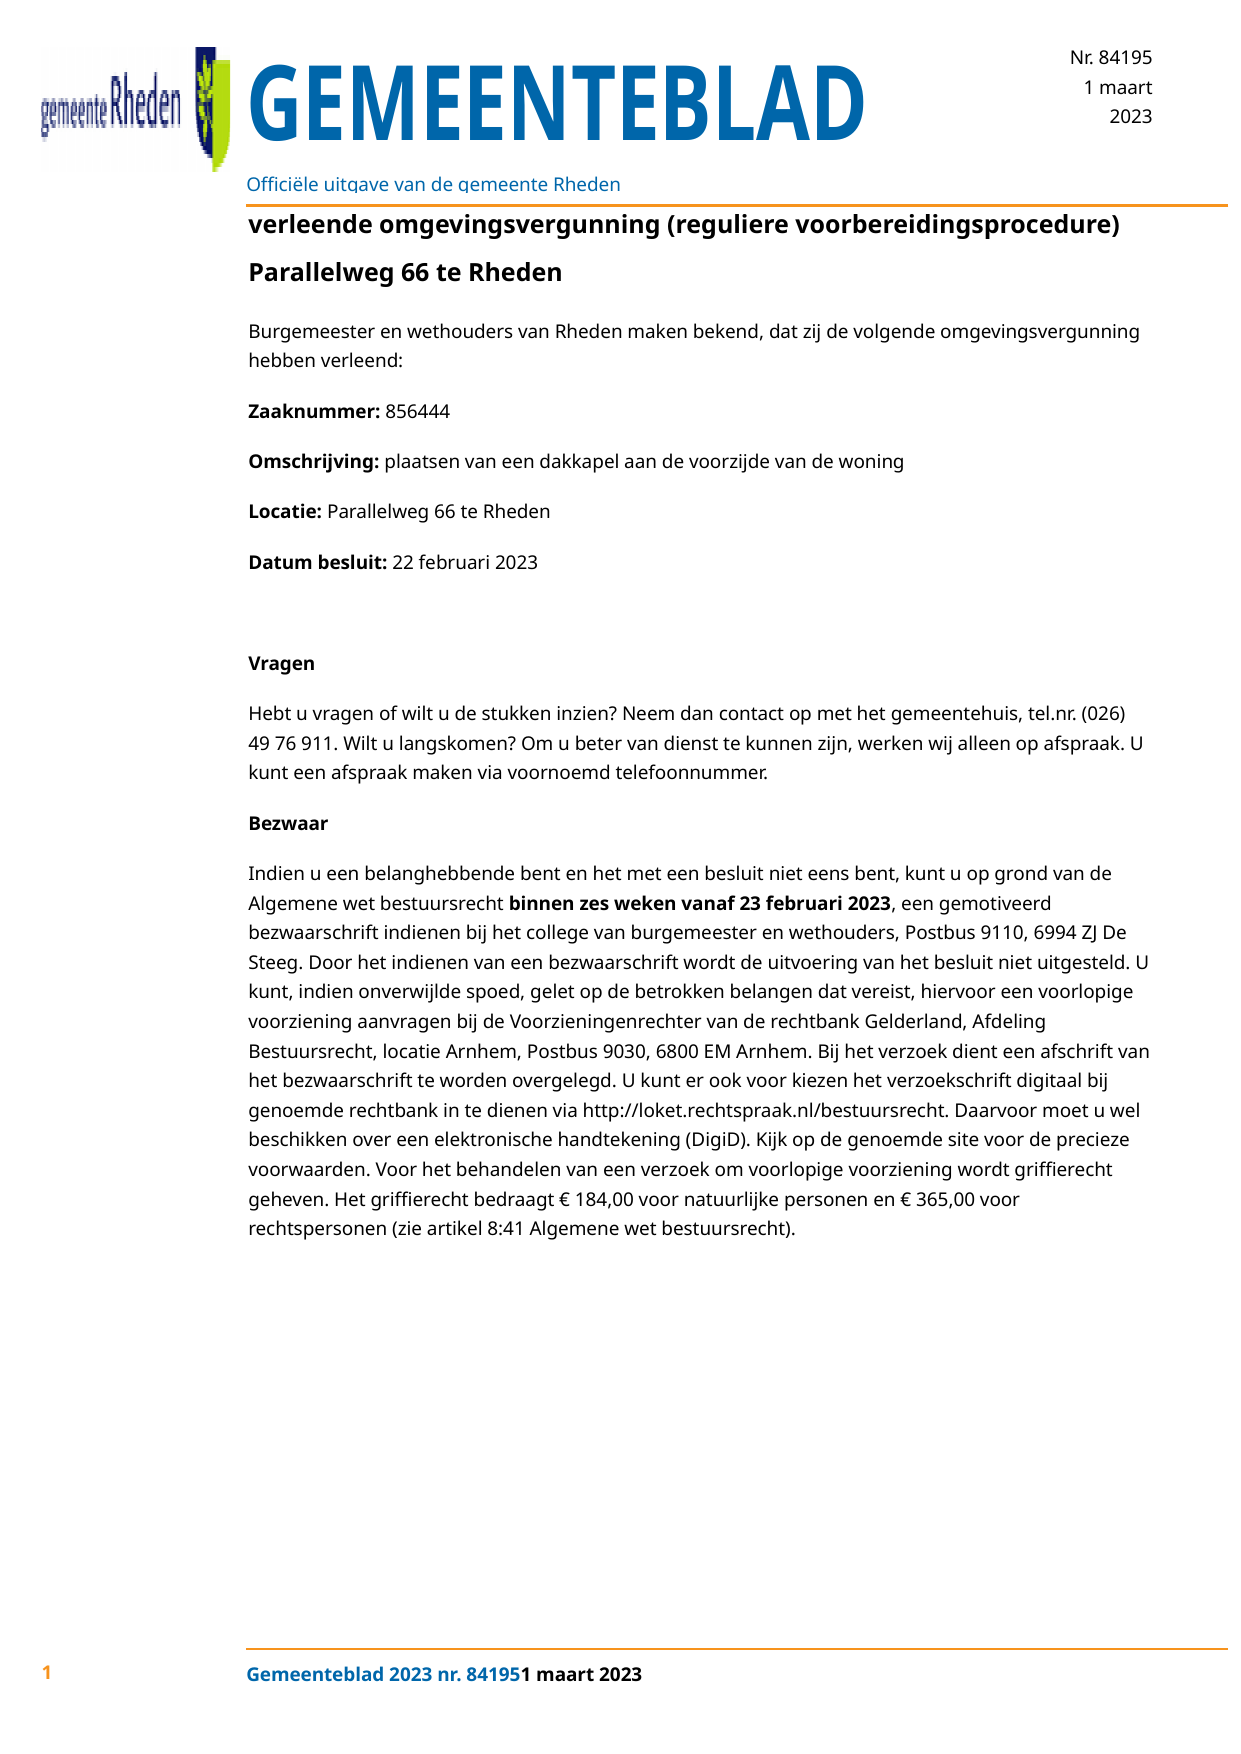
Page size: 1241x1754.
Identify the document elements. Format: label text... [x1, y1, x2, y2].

text verleende omgevingsvergunning (reguliere voorbereidingsprocedure) Parallelweg 66 te Rheden [248, 207, 1152, 288]
text Indien u een belanghebbende bent en het met een besluit niet eens bent, kunt u op grond van de Algemene wet bestuursrecht binnen zes weken vanaf 23 februari 2023, een gemotiveerd bezwaarschrift indienen bij het college van burgemeester en wethouders, Postbus 9110, 6994 ZJ De Steeg. Door het indienen van een bezwaarschrift wordt de uitvoering van het besluit niet uitgesteld. U kunt, indien onverwijlde spoed, gelet op de betrokken belangen dat vereist, hiervoor een voorlopige voorziening aanvragen bij de Voorzieningenrechter van de rechtbank Gelderland, Afdeling Bestuursrecht, locatie Arnhem, Postbus 9030, 6800 EM Arnhem. Bij het verzoek dient een afschrift van het bezwaarschrift te worden overgelegd. U kunt er ook voor kiezen het verzoekschrift digitaal bij genoemde rechtbank in te dienen via http://loket.rechtspraak.nl/bestuursrecht. Daarvoor moet u wel beschikken over een elektronische handtekening (DigiD). Kijk op de genoemde site voor de precieze voorwaarden. Voor het behandelen van een verzoek om voorlopige voorziening wordt griffierecht geheven. Het griffierecht bedraagt € 184,00 voor natuurlijke personen en € 365,00 voor rechtspersonen (zie artikel 8:41 Algemene wet bestuursrecht). [248, 860, 1152, 1241]
text Datum besluit: 22 februari 2023 [248, 549, 1152, 575]
text Burgemeester en wethouders van Rheden maken bekend, dat zij de volgende omgevingsvergunning hebben verleend: [248, 318, 1152, 373]
text Locatie: Parallelweg 66 te Rheden [248, 499, 1152, 524]
text Omschrijving: plaatsen van een dakkapel aan de voorzijde van de woning [248, 448, 1152, 474]
text Zaaknummer: 856444 [248, 398, 1152, 424]
text Vragen [248, 650, 1152, 676]
picture [41, 47, 231, 172]
text Hebt u vragen of wilt u de stukken inzien? Neem dan contact op met het gemeentehuis, tel.nr. (026) 49 76 911. Wilt u langskomen? Om u beter van dienst te kunnen zijn, werken wij alleen op afspraak. U kunt een afspraak maken via voornoemd telefoonnummer. [248, 700, 1152, 785]
text Bezwaar [248, 810, 1152, 836]
